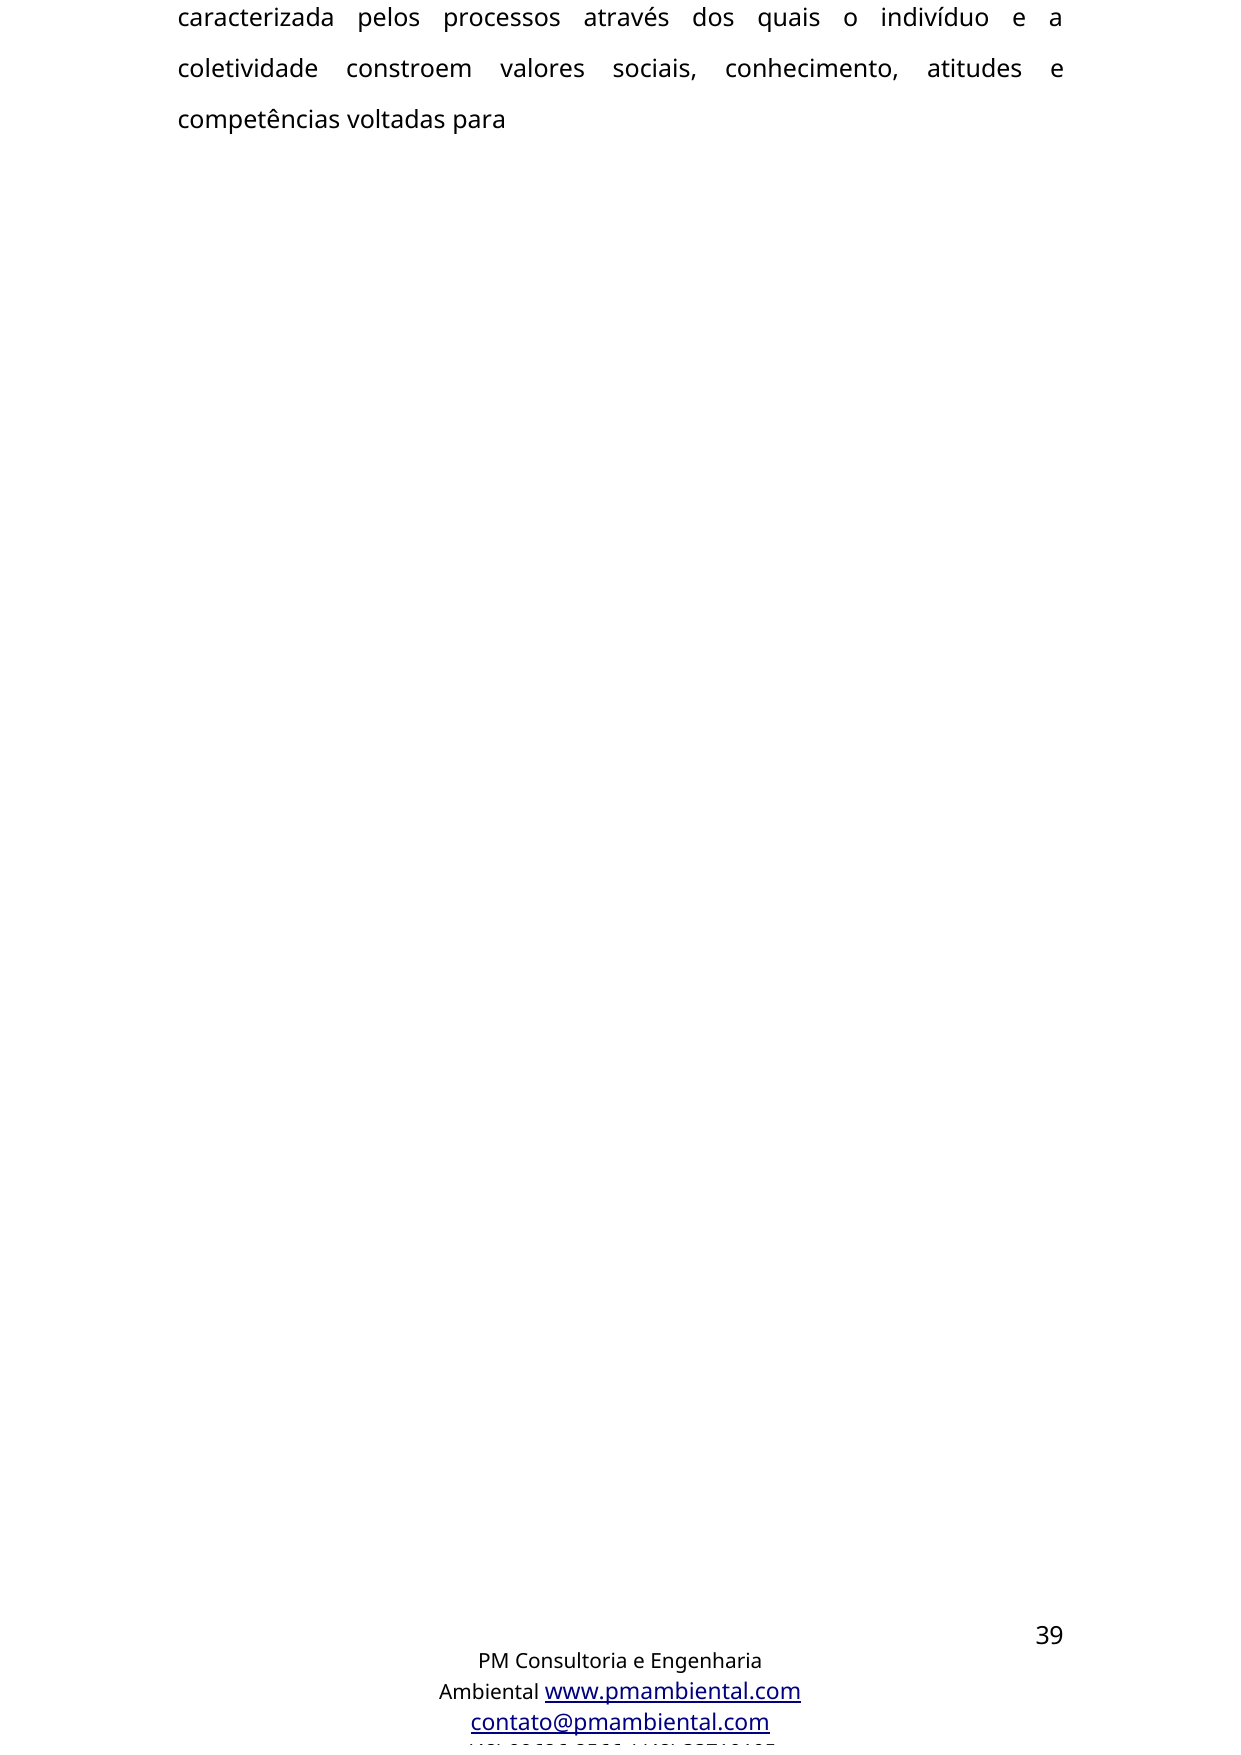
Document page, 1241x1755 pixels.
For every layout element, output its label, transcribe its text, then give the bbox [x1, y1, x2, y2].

text caracterizada pelos processos através dos quais o indivíduo e a coletividade constroem valores sociais, conhecimento, atitudes e competências voltadas para [177, 0, 1064, 136]
